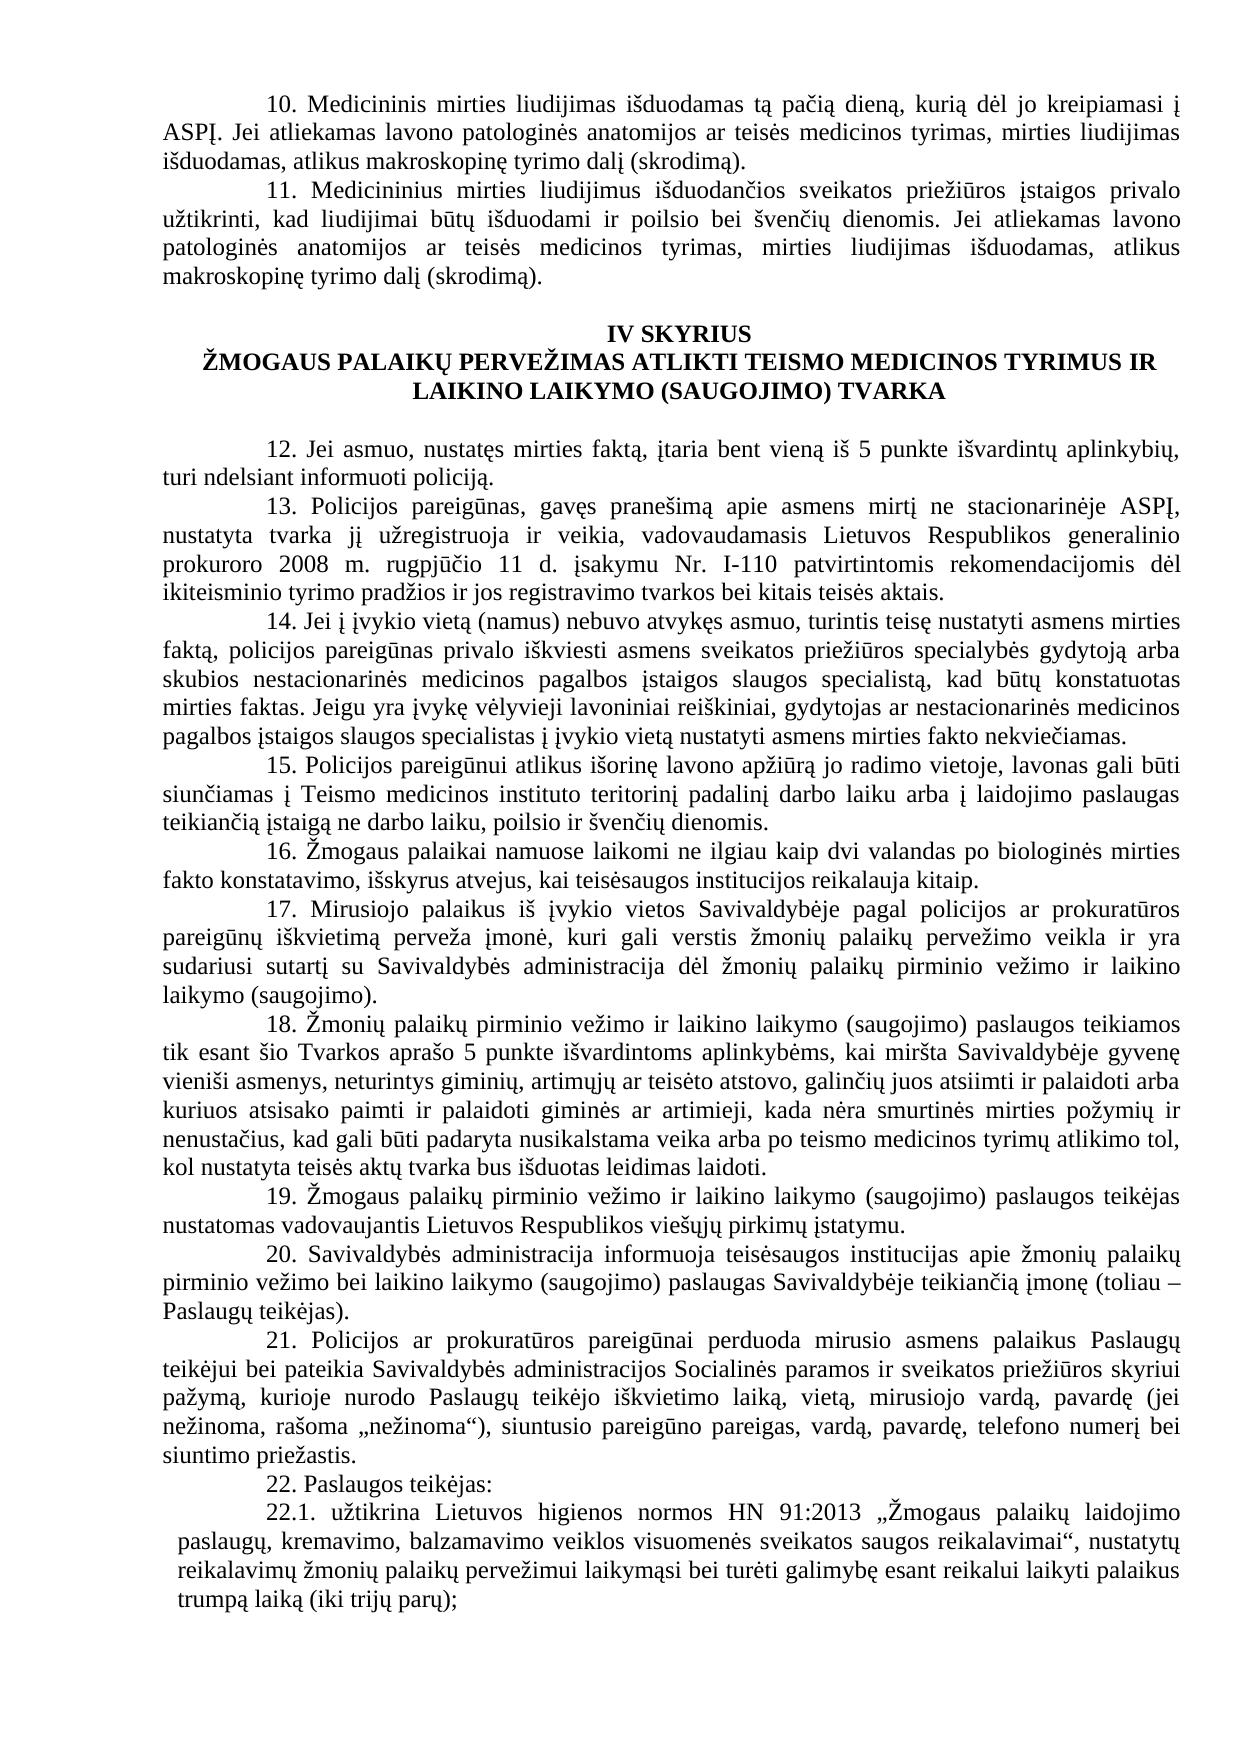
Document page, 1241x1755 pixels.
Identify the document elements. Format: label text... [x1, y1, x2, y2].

text 22. Paslaugos teikėjas: [177, 1469, 1181, 1497]
text 14. Jei į įvykio vietą (namus) nebuvo atvykęs asmuo, turintis teisę nustatyti asmens mirties faktą, policijos pareigūnas privalo iškviesti asmens sveikatos priežiūros specialybės gydytoją arba skubios nestacionarinės medicinos pagalbos įstaigos slaugos specialistą, kad būtų konstatuotas mirties faktas. Jeigu yra įvykę vėlyvieji lavoniniai reiškiniai, gydytojas ar nestacionarinės medicinos pagalbos įstaigos slaugos specialistas į įvykio vietą nustatyti asmens mirties fakto nekviečiamas. [162, 606, 1181, 750]
text 15. Policijos pareigūnui atlikus išorinę lavono apžiūrą jo radimo vietoje, lavonas gali būti siunčiamas į Teismo medicinos instituto teritorinį padalinį darbo laiku arba į laidojimo paslaugas teikiančią įstaigą ne darbo laiku, poilsio ir švenčių dienomis. [162, 750, 1181, 836]
text 20. Savivaldybės administracija informuoja teisėsaugos institucijas apie žmonių palaikų pirminio vežimo bei laikino laikymo (saugojimo) paslaugas Savivaldybėje teikiančią įmonę (toliau – Paslaugų teikėjas). [162, 1239, 1181, 1325]
text 12. Jei asmuo, nustatęs mirties faktą, įtaria bent vieną iš 5 punkte išvardintų aplinkybių, turi ndelsiant informuoti policiją. [162, 434, 1181, 491]
text 17. Mirusiojo palaikus iš įvykio vietos Savivaldybėje pagal policijos ar prokuratūros pareigūnų iškvietimą perveža įmonė, kuri gali verstis žmonių palaikų pervežimo veikla ir yra sudariusi sutartį su Savivaldybės administracija dėl žmonių palaikų pirminio vežimo ir laikino laikymo (saugojimo). [162, 894, 1181, 1009]
text 18. Žmonių palaikų pirminio vežimo ir laikino laikymo (saugojimo) paslaugos teikiamos tik esant šio Tvarkos aprašo 5 punkte išvardintoms aplinkybėms, kai miršta Savivaldybėje gyvenę vieniši asmenys, neturintys giminių, artimųjų ar teisėto atstovo, galinčių juos atsiimti ir palaidoti arba kuriuos atsisako paimti ir palaidoti giminės ar artimieji, kada nėra smurtinės mirties požymių ir nenustačius, kad gali būti padaryta nusikalstama veika arba po teismo medicinos tyrimų atlikimo tol, kol nustatyta teisės aktų tvarka bus išduotas leidimas laidoti. [162, 1009, 1181, 1181]
text ŽMOGAUS PALAIKŲ PERVEŽIMAS ATLIKTI TEISMO MEDICINOS TYRIMUS IR LAIKINO LAIKYMO (SAUGOJIMO) TVARKA [177, 347, 1181, 405]
text 13. Policijos pareigūnas, gavęs pranešimą apie asmens mirtį ne stacionarinėje ASPĮ, nustatyta tvarka jį užregistruoja ir veikia, vadovaudamasis Lietuvos Respublikos generalinio prokuroro 2008 m. rugpjūčio 11 d. įsakymu Nr. I-110 patvirtintomis rekomendacijomis dėl ikiteisminio tyrimo pradžios ir jos registravimo tvarkos bei kitais teisės aktais. [162, 491, 1181, 606]
text 21. Policijos ar prokuratūros pareigūnai perduoda mirusio asmens palaikus Paslaugų teikėjui bei pateikia Savivaldybės administracijos Socialinės paramos ir sveikatos priežiūros skyriui pažymą, kurioje nurodo Paslaugų teikėjo iškvietimo laiką, vietą, mirusiojo vardą, pavardę (jei nežinoma, rašoma „nežinoma“), siuntusio pareigūno pareigas, vardą, pavardę, telefono numerį bei siuntimo priežastis. [162, 1325, 1181, 1469]
text 10. Medicininis mirties liudijimas išduodamas tą pačią dieną, kurią dėl jo kreipiamasi į ASPĮ. Jei atliekamas lavono patologinės anatomijos ar teisės medicinos tyrimas, mirties liudijimas išduodamas, atlikus makroskopinę tyrimo dalį (skrodimą). [162, 89, 1181, 175]
text 19. Žmogaus palaikų pirminio vežimo ir laikino laikymo (saugojimo) paslaugos teikėjas nustatomas vadovaujantis Lietuvos Respublikos viešųjų pirkimų įstatymu. [162, 1181, 1181, 1239]
text 16. Žmogaus palaikai namuose laikomi ne ilgiau kaip dvi valandas po biologinės mirties fakto konstatavimo, išskyrus atvejus, kai teisėsaugos institucijos reikalauja kitaip. [162, 836, 1181, 894]
text IV SKYRIUS [177, 319, 1181, 347]
text 22.1. užtikrina Lietuvos higienos normos HN 91:2013 „Žmogaus palaikų laidojimo paslaugų, kremavimo, balzamavimo veiklos visuomenės sveikatos saugos reikalavimai“, nustatytų reikalavimų žmonių palaikų pervežimui laikymąsi bei turėti galimybę esant reikalui laikyti palaikus trumpą laiką (iki trijų parų); [177, 1497, 1181, 1612]
text 11. Medicininius mirties liudijimus išduodančios sveikatos priežiūros įstaigos privalo užtikrinti, kad liudijimai būtų išduodami ir poilsio bei švenčių dienomis. Jei atliekamas lavono patologinės anatomijos ar teisės medicinos tyrimas, mirties liudijimas išduodamas, atlikus makroskopinę tyrimo dalį (skrodimą). [162, 175, 1181, 290]
